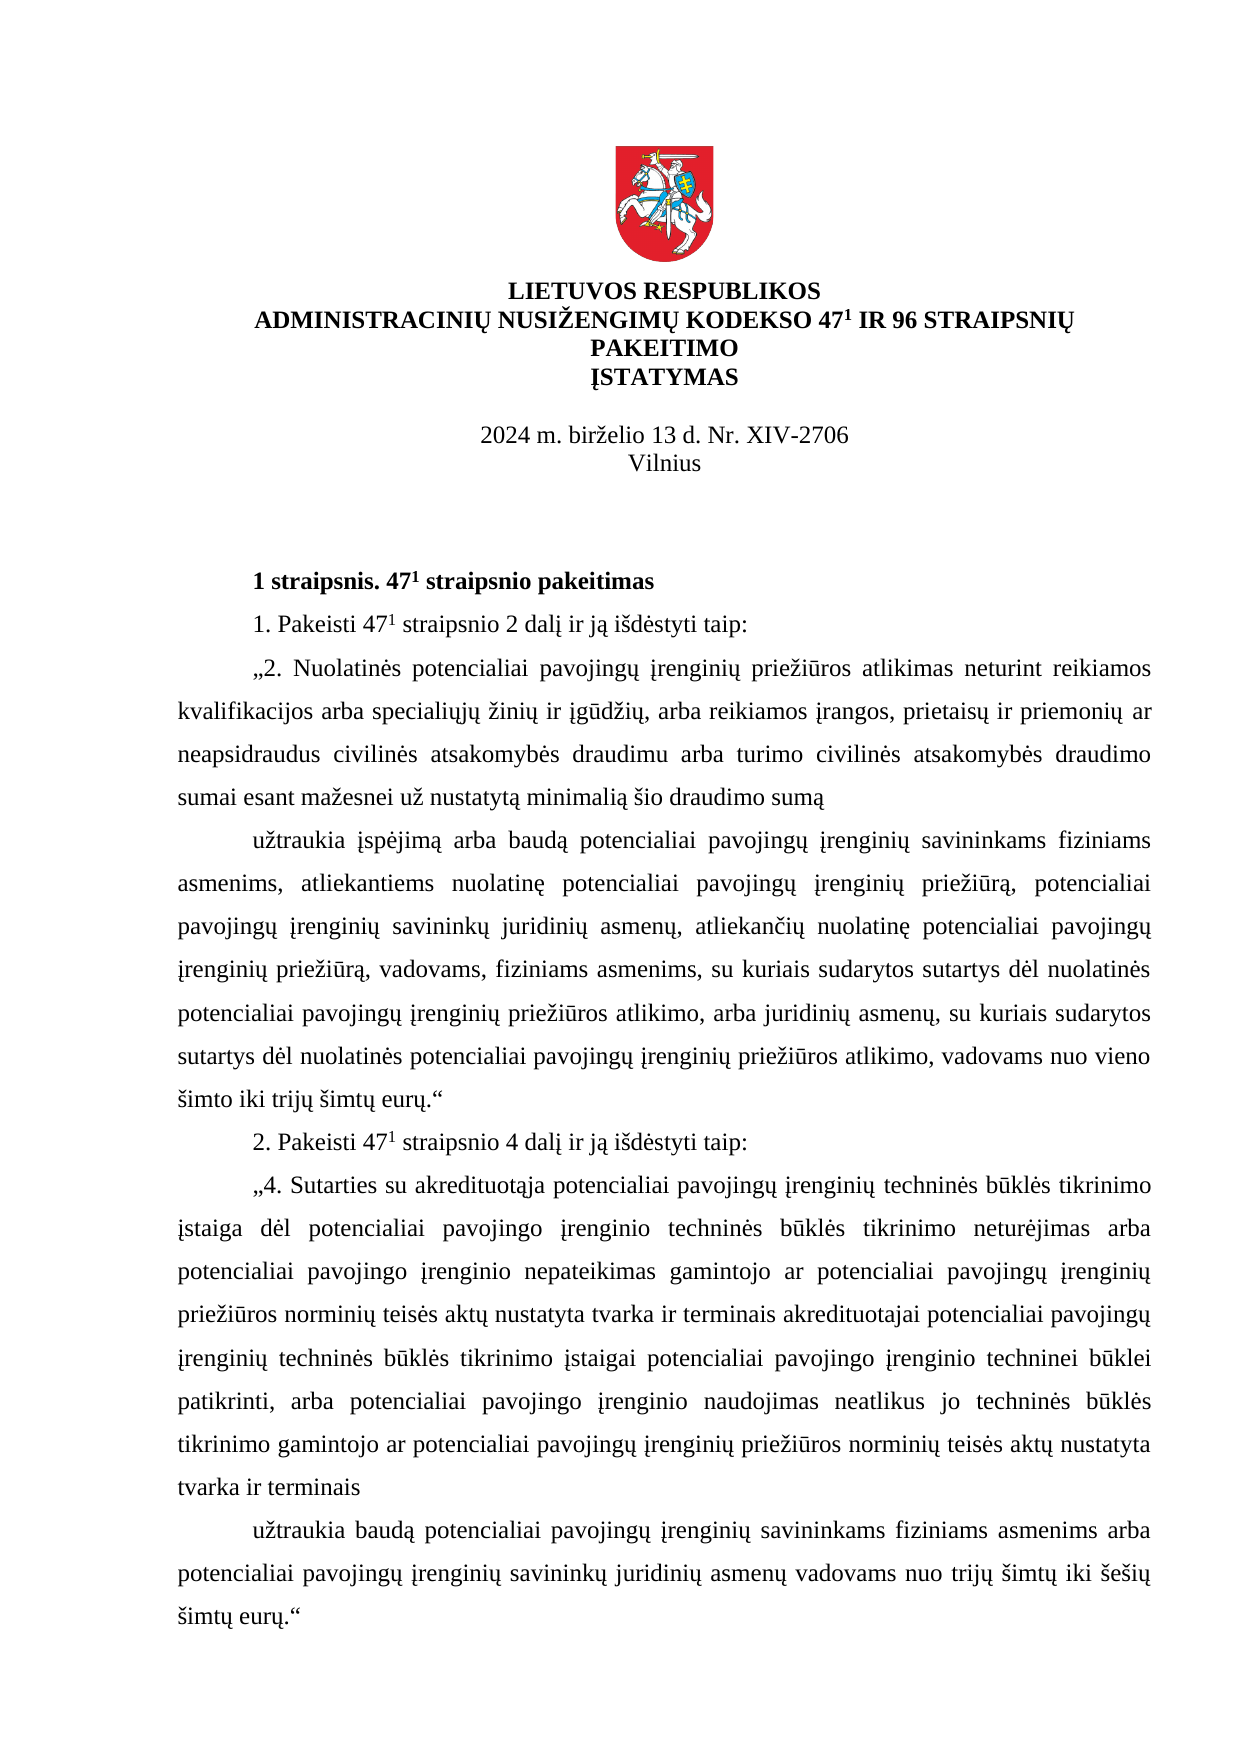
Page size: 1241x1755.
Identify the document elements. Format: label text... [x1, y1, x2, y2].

text ADMINISTRACINIŲ NUSIŽENGIMŲ KODEKSO 471 IR 96 STRAIPSNIŲ PAKEITIMO [177, 305, 1152, 362]
text „2. Nuolatinės potencialiai pavojingų įrenginių priežiūros atlikimas neturint reikiamos kvalifikacijos arba specialiųjų žinių ir įgūdžių, arba reikiamos įrangos, prietaisų ir priemonių ar neapsidraudus civilinės atsakomybės draudimu arba turimo civilinės atsakomybės draudimo sumai esant mažesnei už nustatytą minimalią šio draudimo sumą [177, 653, 1152, 811]
text „4. Sutarties su akredituotąja potencialiai pavojingų įrenginių techninės būklės tikrinimo įstaiga dėl potencialiai pavojingo įrenginio techninės būklės tikrinimo neturėjimas arba potencialiai pavojingo įrenginio nepateikimas gamintojo ar potencialiai pavojingų įrenginių priežiūros norminių teisės aktų nustatyta tvarka ir terminais akredituotajai potencialiai pavojingų įrenginių techninės būklės tikrinimo įstaigai potencialiai pavojingo įrenginio techninei būklei patikrinti, arba potencialiai pavojingo įrenginio naudojimas neatlikus jo techninės būklės tikrinimo gamintojo ar potencialiai pavojingų įrenginių priežiūros norminių teisės aktų nustatyta tvarka ir terminais [177, 1170, 1152, 1501]
text užtraukia įspėjimą arba baudą potencialiai pavojingų įrenginių savininkams fiziniams asmenims, atliekantiems nuolatinę potencialiai pavojingų įrenginių priežiūrą, potencialiai pavojingų įrenginių savininkų juridinių asmenų, atliekančių nuolatinę potencialiai pavojingų įrenginių priežiūrą, vadovams, fiziniams asmenims, su kuriais sudarytos sutartys dėl nuolatinės potencialiai pavojingų įrenginių priežiūros atlikimo, arba juridinių asmenų, su kuriais sudarytos sutartys dėl nuolatinės potencialiai pavojingų įrenginių priežiūros atlikimo, vadovams nuo vieno šimto iki trijų šimtų eurų.“ [177, 825, 1152, 1113]
text 1 straipsnis. 471 straipsnio pakeitimas [177, 566, 1152, 595]
text 1. Pakeisti 471 straipsnio 2 dalį ir ją išdėstyti taip: [177, 609, 1152, 638]
text LIETUVOS RESPUBLIKOS [177, 276, 1152, 305]
text 2. Pakeisti 471 straipsnio 4 dalį ir ją išdėstyti taip: [177, 1127, 1152, 1156]
text ĮSTATYMAS [177, 362, 1152, 391]
text užtraukia baudą potencialiai pavojingų įrenginių savininkams fiziniams asmenims arba potencialiai pavojingų įrenginių savininkų juridinių asmenų vadovams nuo trijų šimtų iki šešių šimtų eurų.“ [177, 1515, 1152, 1630]
text 2024 m. birželio 13 d. Nr. XIV-2706 [177, 420, 1152, 448]
text Vilnius [177, 448, 1152, 477]
